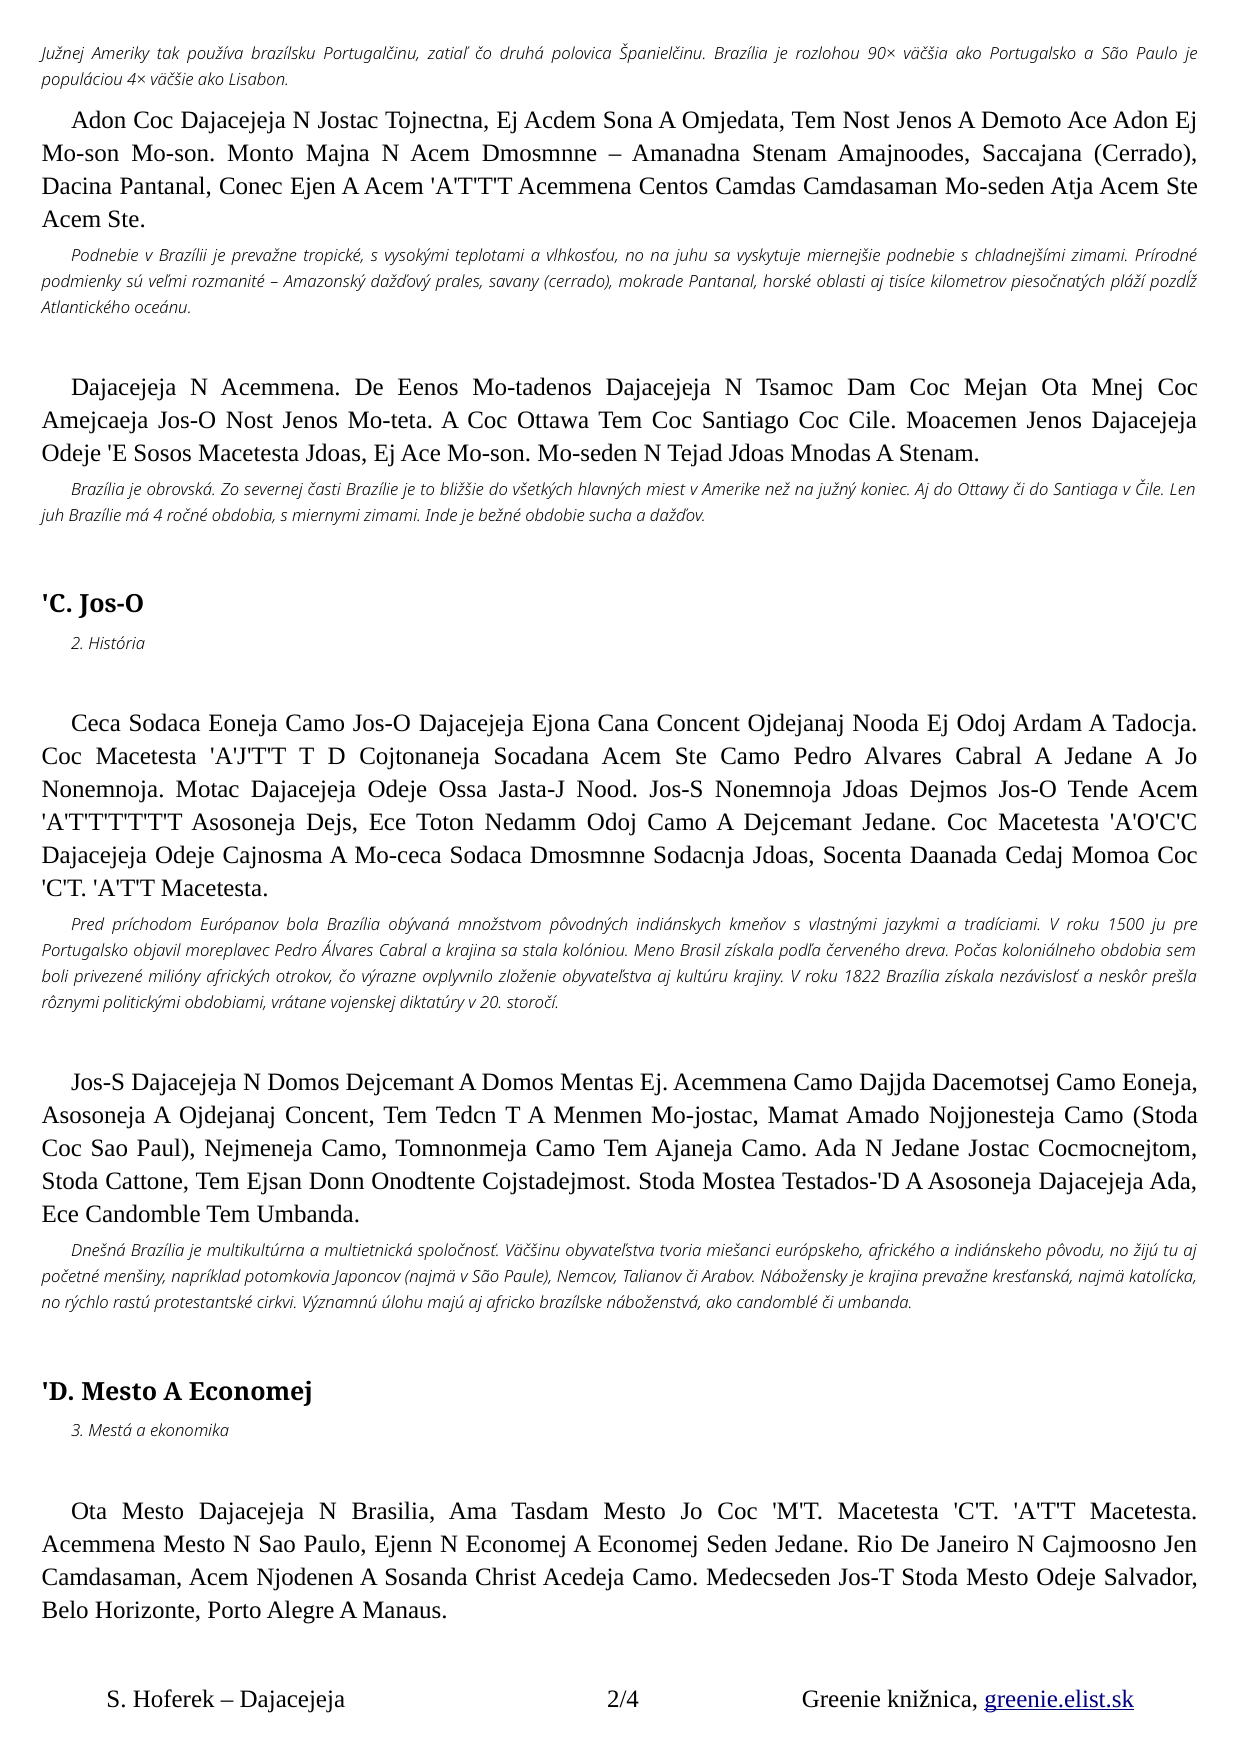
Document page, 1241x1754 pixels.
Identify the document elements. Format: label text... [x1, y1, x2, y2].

text Dnešná Brazília je multikultúrna a multietnická spoločnosť. Väčšinu obyvateľstva tvoria miešanci európskeho, afrického a indiánskeho pôvodu, no žijú tu aj početné menšiny, napríklad potomkovia Japoncov (najmä v São Paule), Nemcov, Talianov či Arabov. Nábožensky je krajina prevažne kresťanská, najmä katolícka, no rýchlo rastú protestantské cirkvi. Významnú úlohu majú aj africko brazílske náboženstvá, ako candomblé či umbanda. [41, 1238, 1199, 1313]
text Podnebie v Brazílii je prevažne tropické, s vysokými teplotami a vlhkosťou, no na juhu sa vyskytuje miernejšie podnebie s chladnejšími zimami. Prírodné podmienky sú veľmi rozmanité – Amazonský dažďový prales, savany (cerrado), mokrade Pantanal, horské oblasti aj tisíce kilometrov piesočnatých pláží pozdĺž Atlantického oceánu. [41, 243, 1199, 318]
subtitle 'D. Mesto A Economej [41, 1373, 1199, 1407]
text Pred príchodom Európanov bola Brazília obývaná množstvom pôvodných indiánskych kmeňov s vlastnými jazykmi a tradíciami. V roku 1500 ju pre Portugalsko objavil moreplavec Pedro Álvares Cabral a krajina sa stala kolóniou. Meno Brasil získala podľa červeného dreva. Počas koloniálneho obdobia sem boli privezené milióny afrických otrokov, čo výrazne ovplyvnilo zloženie obyvateľstva aj kultúru krajiny. V roku 1822 Brazília získala nezávislosť a neskôr prešla rôznymi politickými obdobiami, vrátane vojenskej diktatúry v 20. storočí. [41, 912, 1199, 1013]
text Ceca Sodaca Eoneja Camo Jos-O Dajacejeja Ejona Cana Concent Ojdejanaj Nooda Ej Odoj Ardam A Tadocja. Coc Macetesta 'A'J'T'T T D Cojtonaneja Socadana Acem Ste Camo Pedro Alvares Cabral A Jedane A Jo Nonemnoja. Motac Dajacejeja Odeje Ossa Jasta-J Nood. Jos-S Nonemnoja Jdoas Dejmos Jos-O Tende Acem 'A'T'T'T'T'T'T Asosoneja Dejs, Ece Toton Nedamm Odoj Camo A Dejcemant Jedane. Coc Macetesta 'A'O'C'C Dajacejeja Odeje Cajnosma A Mo-ceca Sodaca Dmosmnne Sodacnja Jdoas, Socenta Daanada Cedaj Momoa Coc 'C'T. 'A'T'T Macetesta. [41, 708, 1199, 902]
text Jos-S Dajacejeja N Domos Dejcemant A Domos Mentas Ej. Acemmena Camo Dajjda Dacemotsej Camo Eoneja, Asosoneja A Ojdejanaj Concent, Tem Tedcn T A Menmen Mo-jostac, Mamat Amado Nojjonesteja Camo (Stoda Coc Sao Paul), Nejmeneja Camo, Tomnonmeja Camo Tem Ajaneja Camo. Ada N Jedane Jostac Cocmocnejtom, Stoda Cattone, Tem Ejsan Donn Onodtente Cojstadejmost. Stoda Mostea Testados-'D A Asosoneja Dajacejeja Ada, Ece Candomble Tem Umbanda. [41, 1067, 1199, 1228]
text 3. Mestá a ekonomika [41, 1419, 1199, 1442]
text Dajacejeja N Acemmena. De Eenos Mo-tadenos Dajacejeja N Tsamoc Dam Coc Mejan Ota Mnej Coc Amejcaeja Jos-O Nost Jenos Mo-teta. A Coc Ottawa Tem Coc Santiago Coc Cile. Moacemen Jenos Dajacejeja Odeje 'E Sosos Macetesta Jdoas, Ej Ace Mo-son. Mo-seden N Tejad Jdoas Mnodas A Stenam. [41, 372, 1199, 467]
text Adon Coc Dajacejeja N Jostac Tojnectna, Ej Acdem Sona A Omjedata, Tem Nost Jenos A Demoto Ace Adon Ej Mo-son Mo-son. Monto Majna N Acem Dmosmnne – Amanadna Stenam Amajnoodes, Saccajana (Cerrado), Dacina Pantanal, Conec Ejen A Acem 'A'T'T'T Acemmena Centos Camdas Camdasaman Mo-seden Atja Acem Ste Acem Ste. [41, 105, 1199, 233]
text 2. História [41, 632, 1199, 654]
subtitle 'C. Jos-O [41, 586, 1199, 620]
text Ota Mesto Dajacejeja N Brasilia, Ama Tasdam Mesto Jo Coc 'M'T. Macetesta 'C'T. 'A'T'T Macetesta. Acemmena Mesto N Sao Paulo, Ejenn N Economej A Economej Seden Jedane. Rio De Janeiro N Cajmoosno Jen Camdasaman, Acem Njodenen A Sosanda Christ Acedeja Camo. Medecseden Jos-T Stoda Mesto Odeje Salvador, Belo Horizonte, Porto Alegre A Manaus. [41, 1496, 1199, 1624]
text Brazília je obrovská. Zo severnej časti Brazílie je to bližšie do všetkých hlavných miest v Amerike než na južný koniec. Aj do Ottawy či do Santiaga v Čile. Len juh Brazílie má 4 ročné obdobia, s miernymi zimami. Inde je bežné obdobie sucha a dažďov. [41, 477, 1199, 526]
text Južnej Ameriky tak používa brazílsku Portugalčinu, zatiaľ čo druhá polovica Španielčinu. Brazília je rozlohou 90× väčšia ako Portugalsko a São Paulo je populáciou 4× väčšie ako Lisabon. [41, 41, 1199, 90]
